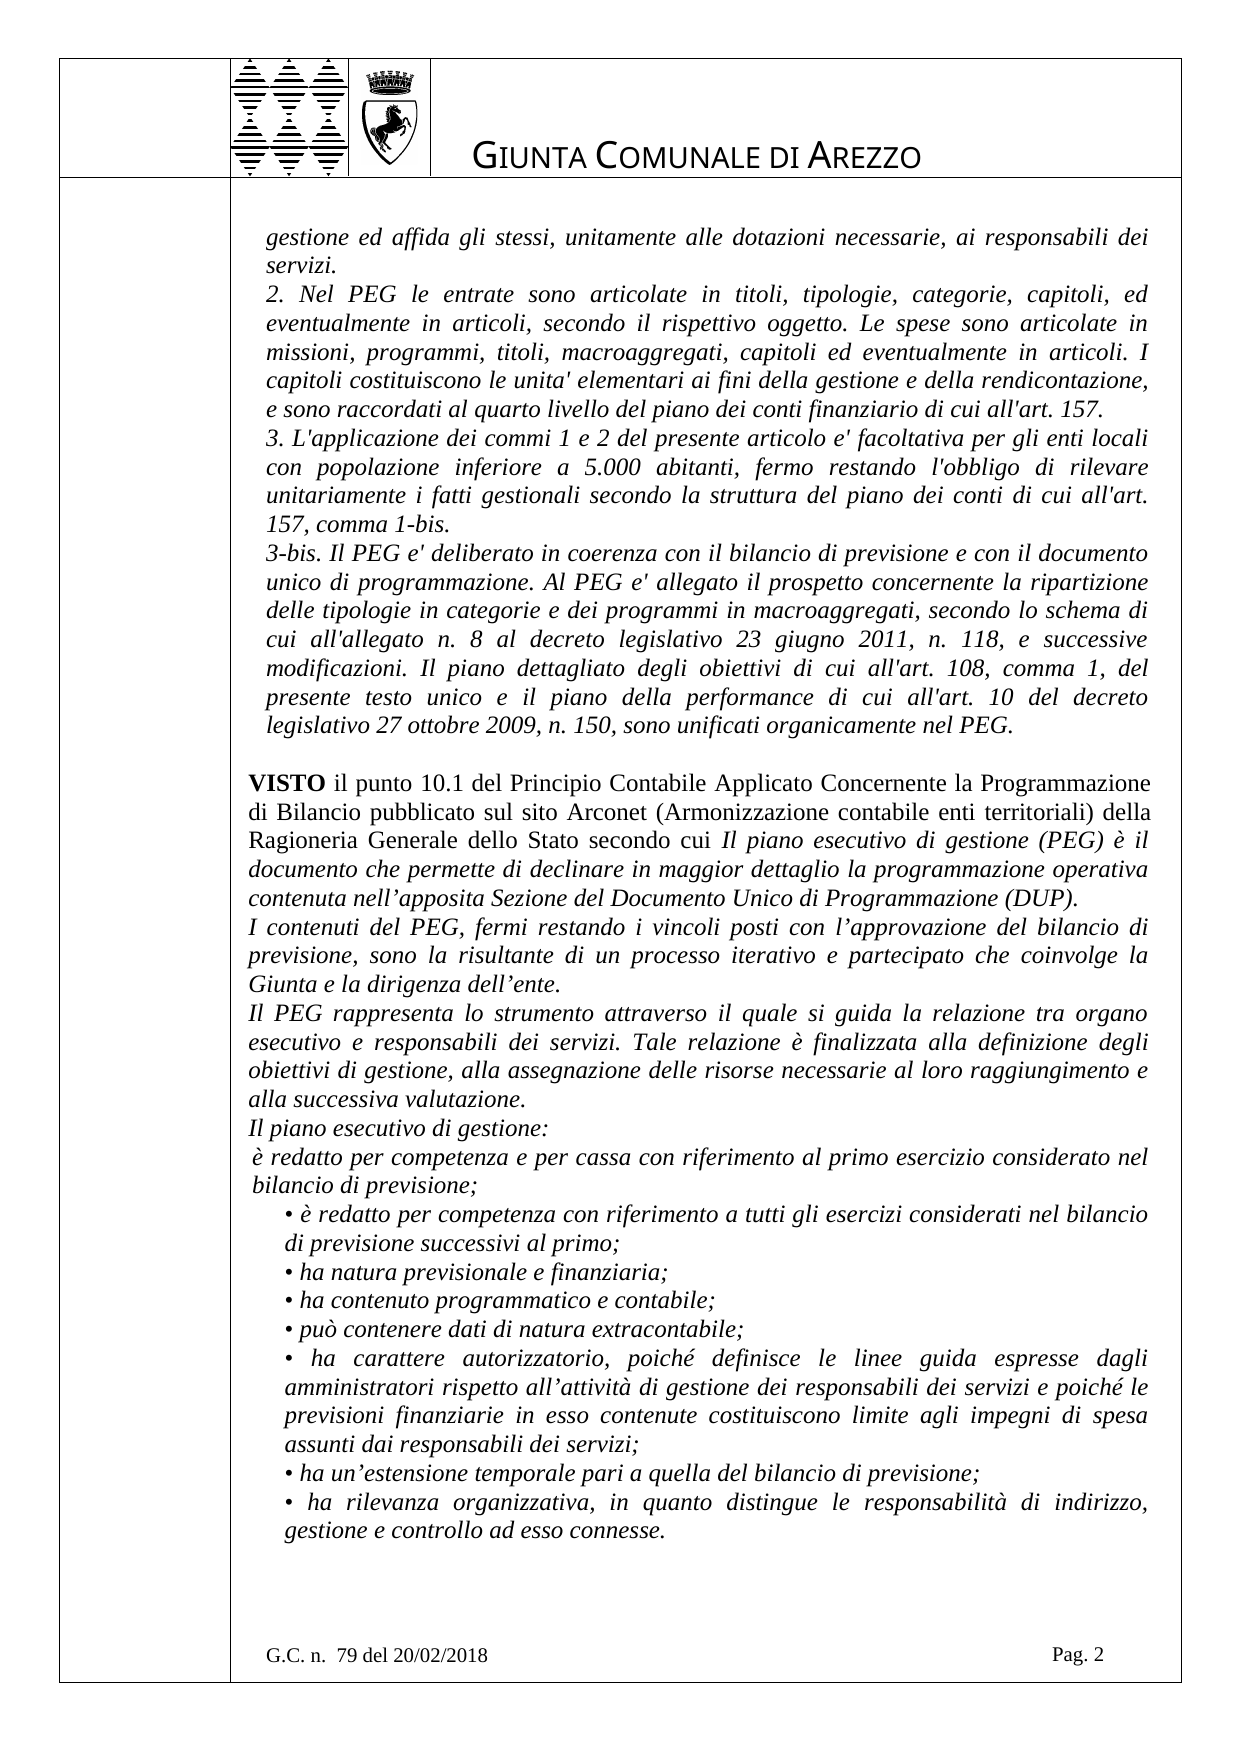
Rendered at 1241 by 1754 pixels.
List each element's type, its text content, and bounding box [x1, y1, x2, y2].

text • ha contenuto programmatico e contabile; [284, 1285, 1152, 1314]
picture [361, 70, 418, 165]
text Il PEG rappresenta lo strumento attraverso il quale si guida la relazione tra organo esecutivo e responsabili dei servizi. Tale relazione è finalizzata alla definizione degli obiettivi di gestione, alla assegnazione delle risorse necessarie al loro raggiungimento e alla successiva valutazione. [248, 998, 1152, 1113]
text è redatto per competenza e per cassa con riferimento al primo esercizio considerato nel bilancio di previsione; [252, 1142, 1152, 1199]
text • può contenere dati di natura extracontabile; [284, 1314, 1152, 1343]
text • ha rilevanza organizzativa, in quanto distingue le responsabilità di indirizzo, gestione e controllo ad esso connesse. [284, 1487, 1152, 1544]
text • ha carattere autorizzatorio, poiché definisce le linee guida espresse dagli amministratori rispetto all’attività di gestione dei responsabili dei servizi e poiché le previsioni finanziarie in esso contenute costituiscono limite agli impegni di spesa assunti dai responsabili dei servizi; [284, 1343, 1152, 1458]
text • è redatto per competenza con riferimento a tutti gli esercizi considerati nel bilancio di previsione successivi al primo; [284, 1199, 1152, 1257]
text gestione ed affida gli stessi, unitamente alle dotazioni necessarie, ai responsabili dei servizi. [266, 222, 1152, 279]
text • ha natura previsionale e finanziaria; [284, 1257, 1152, 1285]
text • ha un’estensione temporale pari a quella del bilancio di previsione; [284, 1458, 1152, 1487]
text 3. L'applicazione dei commi 1 e 2 del presente articolo e' facoltativa per gli enti locali con popolazione inferiore a 5.000 abitanti, fermo restando l'obbligo di rilevare unitariamente i fatti gestionali secondo la struttura del piano dei conti di cui all'art. 157, comma 1-bis. [266, 423, 1152, 538]
text I contenuti del PEG, fermi restando i vincoli posti con l’approvazione del bilancio di previsione, sono la risultante di un processo iterativo e partecipato che coinvolge la Giunta e la dirigenza dell’ente. [248, 912, 1152, 998]
text 2. Nel PEG le entrate sono articolate in titoli, tipologie, categorie, capitoli, ed eventualmente in articoli, secondo il rispettivo oggetto. Le spese sono articolate in missioni, programmi, titoli, macroaggregati, capitoli ed eventualmente in articoli. I capitoli costituiscono le unita' elementari ai fini della gestione e della rendicontazione, e sono raccordati al quarto livello del piano dei conti finanziario di cui all'art. 157. [266, 279, 1152, 423]
text VISTO il punto 10.1 del Principio Contabile Applicato Concernente la Programmazione di Bilancio pubblicato sul sito Arconet (Armonizzazione contabile enti territoriali) della Ragioneria Generale dello Stato secondo cui Il piano esecutivo di gestione (PEG) è il documento che permette di declinare in maggior dettaglio la programmazione operativa contenuta nell’apposita Sezione del Documento Unico di Programmazione (DUP). [248, 768, 1152, 912]
text Il piano esecutivo di gestione: [248, 1113, 1152, 1142]
text 3-bis. Il PEG e' deliberato in coerenza con il bilancio di previsione e con il documento unico di programmazione. Al PEG e' allegato il prospetto concernente la ripartizione delle tipologie in categorie e dei programmi in macroaggregati, secondo lo schema di cui all'allegato n. 8 al decreto legislativo 23 giugno 2011, n. 118, e successive modificazioni. Il piano dettagliato degli obiettivi di cui all'art. 108, comma 1, del presente testo unico e il piano della performance di cui all'art. 10 del decreto legislativo 27 ottobre 2009, n. 150, sono unificati organicamente nel PEG. [266, 538, 1152, 739]
